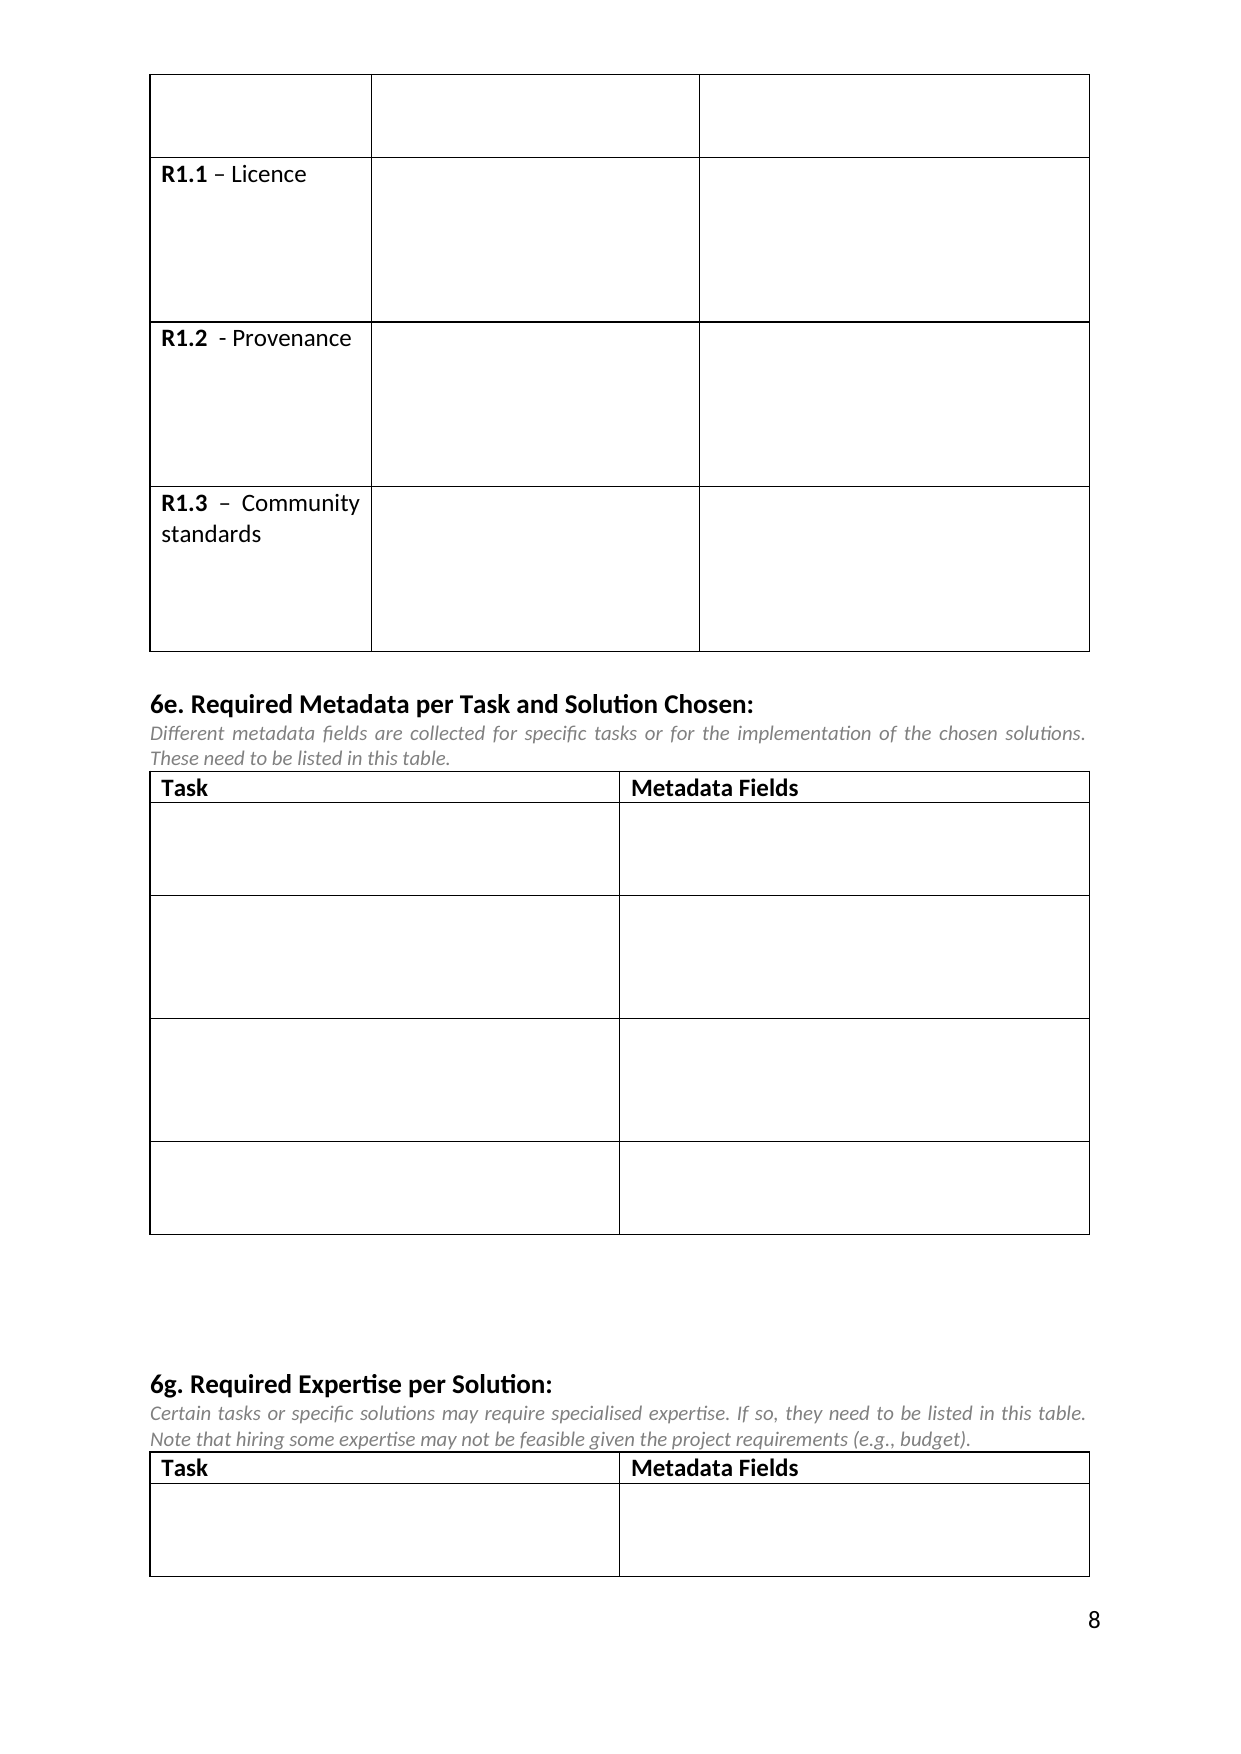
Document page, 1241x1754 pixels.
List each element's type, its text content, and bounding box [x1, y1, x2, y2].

table_cell [151, 1484, 619, 1576]
table_cell [151, 1019, 619, 1141]
table_cell [372, 323, 699, 486]
table_cell [700, 323, 1089, 486]
table_cell [151, 803, 619, 895]
subtitle 6e. Required Metadata per Task and Solution Chosen: [150, 687, 1090, 720]
table_cell [151, 75, 371, 157]
subtitle Certain tasks or specific solutions may require specialised expertise. If so, they need to be listed in this table. Note that hiring some expertise may not be feasible given the project requirements (e.g., budget). [150, 1401, 1090, 1451]
subtitle 6g. Required Expertise per Solution: [150, 1368, 1090, 1401]
table_cell [372, 487, 699, 651]
table_cell [620, 1019, 1089, 1141]
table_header Task [151, 772, 619, 802]
table_header Metadata Fields [620, 1453, 1089, 1483]
table_cell [620, 1142, 1089, 1234]
table_header Metadata Fields [620, 772, 1089, 802]
table_cell [372, 158, 699, 321]
table_cell R1.2 - Provenance [151, 323, 371, 486]
table_cell [151, 1142, 619, 1234]
table_cell [151, 896, 619, 1018]
table_cell [700, 487, 1089, 651]
table_cell [620, 803, 1089, 895]
table_cell R1.1 ­– Licence [151, 158, 371, 321]
table_cell [700, 158, 1089, 321]
table_cell R1.3 – Community standards [151, 487, 371, 651]
table_cell [700, 75, 1089, 157]
subtitle Different metadata fields are collected for specific tasks or for the implementation of the chosen solutions. These need to be listed in this table. [150, 720, 1090, 771]
table_cell [620, 896, 1089, 1018]
table_cell [372, 75, 699, 157]
table_cell [620, 1484, 1089, 1576]
table_header Task [151, 1453, 619, 1483]
